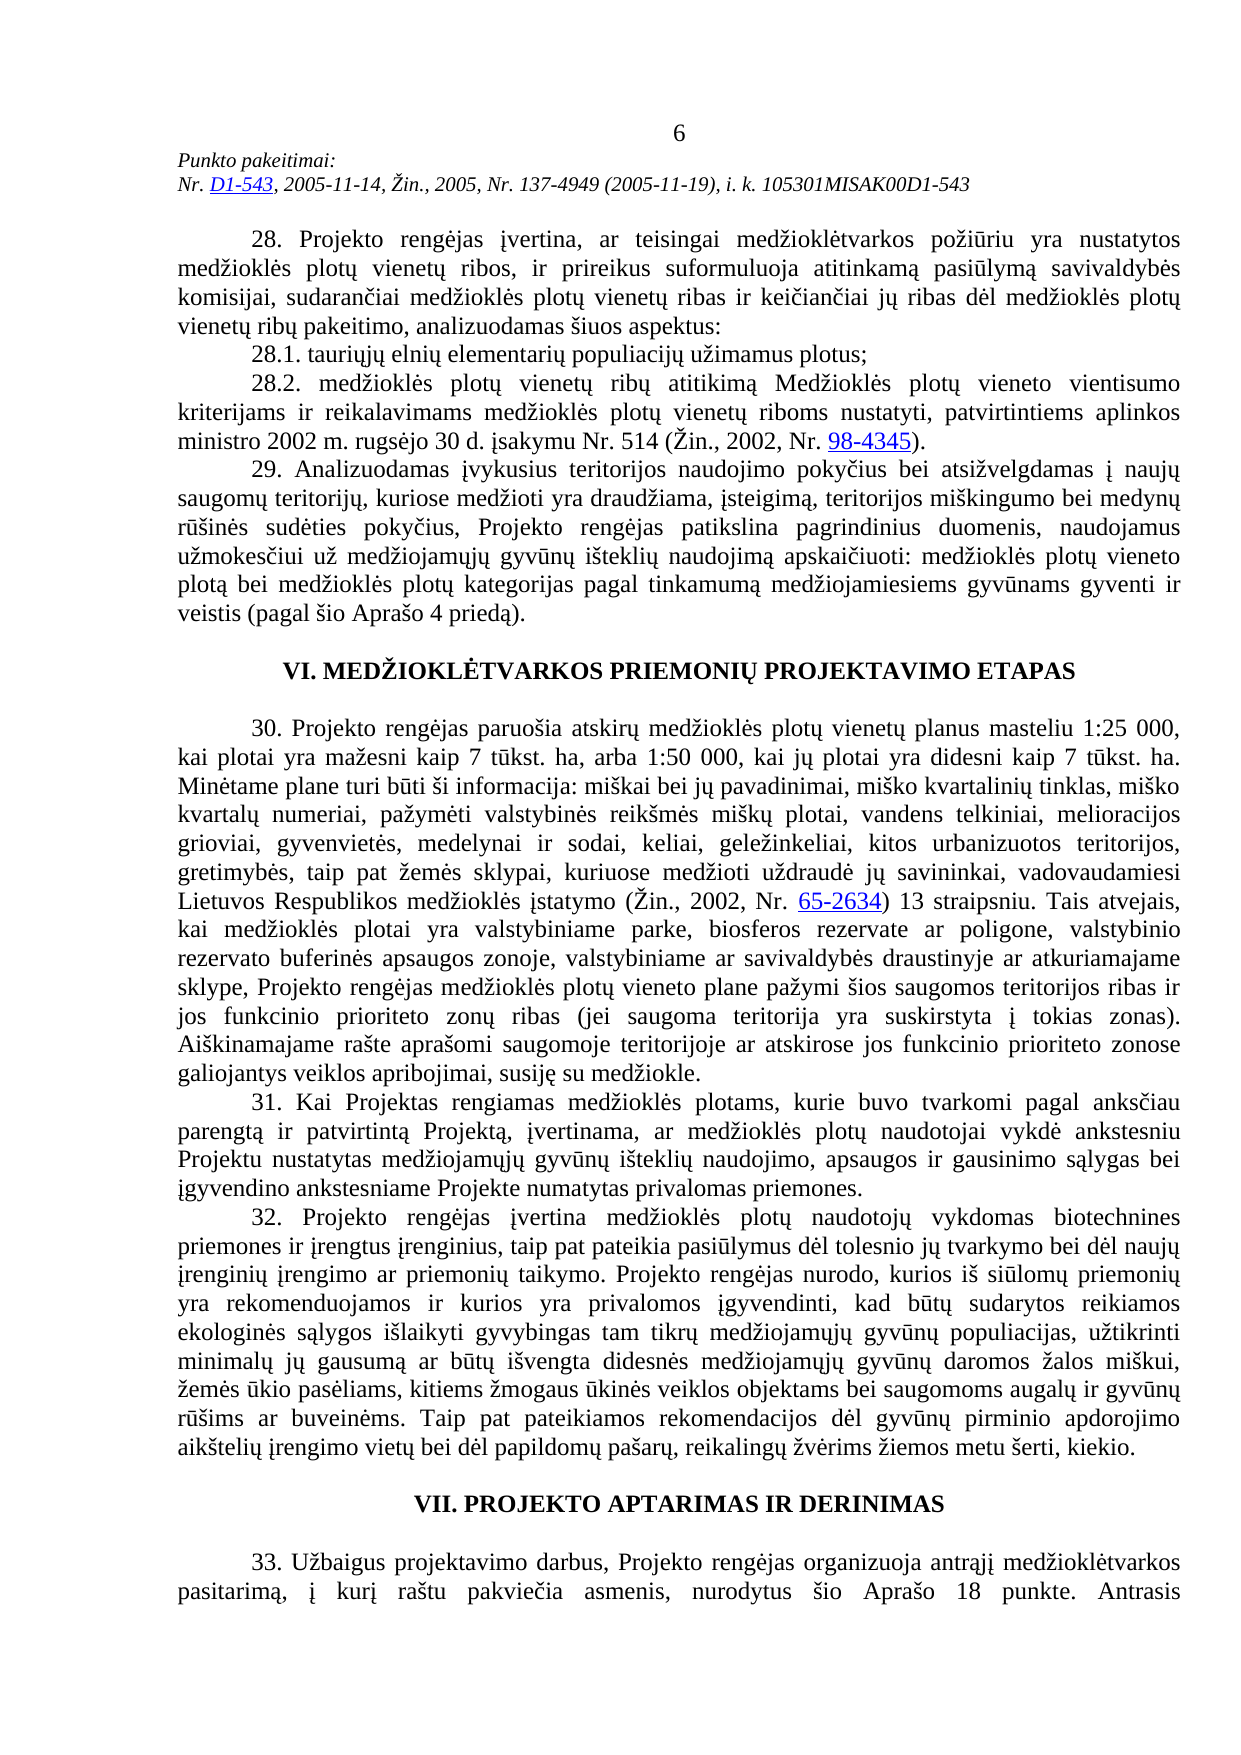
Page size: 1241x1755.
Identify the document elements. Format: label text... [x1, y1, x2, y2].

text 28. Projekto rengėjas įvertina, ar teisingai medžioklėtvarkos požiūriu yra nustatytos medžioklės plotų vienetų ribos, ir prireikus suformuluoja atitinkamą pasiūlymą savivaldybės komisijai, sudarančiai medžioklės plotų vienetų ribas ir keičiančiai jų ribas dėl medžioklės plotų vienetų ribų pakeitimo, analizuodamas šiuos aspektus: [177, 224, 1181, 339]
text 28.1. tauriųjų elnių elementarių populiacijų užimamus plotus; [177, 339, 1181, 368]
text Nr. D1-543, 2005-11-14, Žin., 2005, Nr. 137-4949 (2005-11-19), i. k. 105301MISAK00D1-543 [177, 172, 1181, 196]
text 29. Analizuodamas įvykusius teritorijos naudojimo pokyčius bei atsižvelgdamas į naujų saugomų teritorijų, kuriose medžioti yra draudžiama, įsteigimą, teritorijos miškingumo bei medynų rūšinės sudėties pokyčius, Projekto rengėjas patikslina pagrindinius duomenis, naudojamus užmokesčiui už medžiojamųjų gyvūnų išteklių naudojimą apskaičiuoti: medžioklės plotų vieneto plotą bei medžioklės plotų kategorijas pagal tinkamumą medžiojamiesiems gyvūnams gyventi ir veistis (pagal šio Aprašo 4 priedą). [177, 454, 1181, 627]
text Punkto pakeitimai: [177, 148, 1181, 172]
text 33. Užbaigus projektavimo darbus, Projekto rengėjas organizuoja antrąjį medžioklėtvarkos pasitarimą, į kurį raštu pakviečia asmenis, nurodytus šio Aprašo 18 punkte. Antrasis [177, 1547, 1181, 1604]
text 30. Projekto rengėjas paruošia atskirų medžioklės plotų vienetų planus masteliu 1:25 000, kai plotai yra mažesni kaip 7 tūkst. ha, arba 1:50 000, kai jų plotai yra didesni kaip 7 tūkst. ha. Minėtame plane turi būti ši informacija: miškai bei jų pavadinimai, miško kvartalinių tinklas, miško kvartalų numeriai, pažymėti valstybinės reikšmės miškų plotai, vandens telkiniai, melioracijos grioviai, gyvenvietės, medelynai ir sodai, keliai, geležinkeliai, kitos urbanizuotos teritorijos, gretimybės, taip pat žemės sklypai, kuriuose medžioti uždraudė jų savininkai, vadovaudamiesi Lietuvos Respublikos medžioklės įstatymo (Žin., 2002, Nr. 65-2634) 13 straipsniu. Tais atvejais, kai medžioklės plotai yra valstybiniame parke, biosferos rezervate ar poligone, valstybinio rezervato buferinės apsaugos zonoje, valstybiniame ar savivaldybės draustinyje ar atkuriamajame sklype, Projekto rengėjas medžioklės plotų vieneto plane pažymi šios saugomos teritorijos ribas ir jos funkcinio prioriteto zonų ribas (jei saugoma teritorija yra suskirstyta į tokias zonas). Aiškinamajame rašte aprašomi saugomoje teritorijoje ar atskirose jos funkcinio prioriteto zonose galiojantys veiklos apribojimai, susiję su medžiokle. [177, 713, 1181, 1087]
text VII. PROJEKTO APTARIMAS IR DERINIMAS [177, 1489, 1181, 1518]
text 31. Kai Projektas rengiamas medžioklės plotams, kurie buvo tvarkomi pagal anksčiau parengtą ir patvirtintą Projektą, įvertinama, ar medžioklės plotų naudotojai vykdė ankstesniu Projektu nustatytas medžiojamųjų gyvūnų išteklių naudojimo, apsaugos ir gausinimo sąlygas bei įgyvendino ankstesniame Projekte numatytas privalomas priemones. [177, 1087, 1181, 1202]
text VI. medžioklėtvarkos priemonių projektavimo etapas [177, 656, 1181, 684]
text 28.2. medžioklės plotų vienetų ribų atitikimą Medžioklės plotų vieneto vientisumo kriterijams ir reikalavimams medžioklės plotų vienetų riboms nustatyti, patvirtintiems aplinkos ministro 2002 m. rugsėjo 30 d. įsakymu Nr. 514 (Žin., 2002, Nr. 98-4345). [177, 368, 1181, 454]
text 32. Projekto rengėjas įvertina medžioklės plotų naudotojų vykdomas biotechnines priemones ir įrengtus įrenginius, taip pat pateikia pasiūlymus dėl tolesnio jų tvarkymo bei dėl naujų įrenginių įrengimo ar priemonių taikymo. Projekto rengėjas nurodo, kurios iš siūlomų priemonių yra rekomenduojamos ir kurios yra privalomos įgyvendinti, kad būtų sudarytos reikiamos ekologinės sąlygos išlaikyti gyvybingas tam tikrų medžiojamųjų gyvūnų populiacijas, užtikrinti minimalų jų gausumą ar būtų išvengta didesnės medžiojamųjų gyvūnų daromos žalos miškui, žemės ūkio pasėliams, kitiems žmogaus ūkinės veiklos objektams bei saugomoms augalų ir gyvūnų rūšims ar buveinėms. Taip pat pateikiamos rekomendacijos dėl gyvūnų pirminio apdorojimo aikštelių įrengimo vietų bei dėl papildomų pašarų, reikalingų žvėrims žiemos metu šerti, kiekio. [177, 1202, 1181, 1461]
